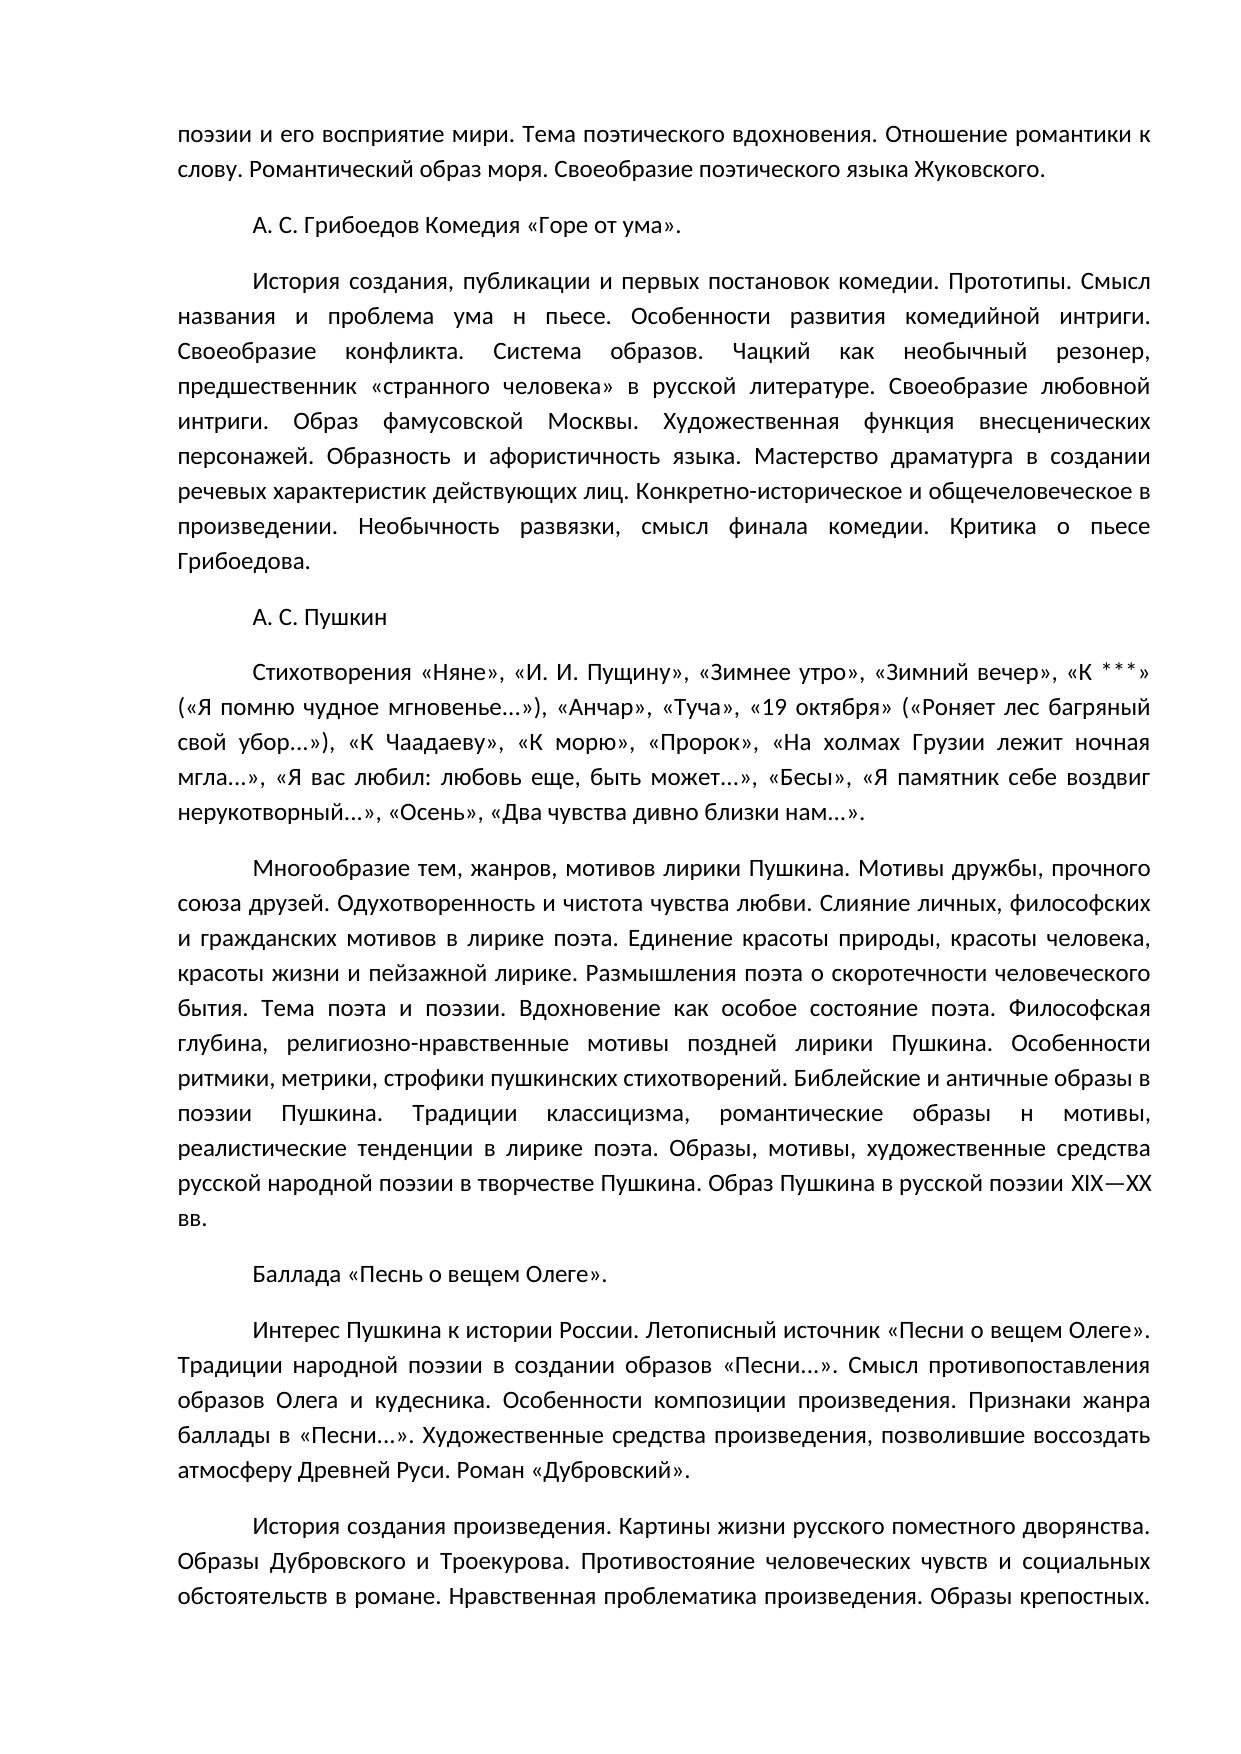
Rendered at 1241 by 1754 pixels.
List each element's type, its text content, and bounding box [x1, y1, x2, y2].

text Многообразие тем, жанров, мотивов лирики Пушкина. Мотивы дружбы, прочного союза друзей. Одухотворенность и чистота чувства любви. Слияние личных, философских и гражданских мотивов в лирике поэта. Единение красоты природы, красоты человека, красоты жизни и пейзажной лирике. Размышления поэта о скоротечности человеческого бытия. Тема поэта и поэзии. Вдохновение как особое состояние поэта. Философская глубина, религиозно-нравственные мотивы поздней лирики Пушкина. Особенности ритмики, метрики, строфики пушкинских стихотворений. Библейские и античные образы в поэзии Пушкина. Традиции классицизма, романтические образы н мотивы, реалистические тенденции в лирике поэта. Образы, мотивы, художественные средства русской народной поэзии в творчестве Пушкина. Образ Пушкина в русской поэзии XIX—XX вв. [177, 852, 1152, 1233]
text История создания произведения. Картины жизни русского поместного дворянства. Образы Дубровского и Троекурова. Противостояние человеческих чувств и социальных обстоятельств в романе. Нравственная проблематика произведения. Образы крепостных. [177, 1510, 1152, 1610]
text Стихотворения «Няне», «И. И. Пущину», «Зимнее утро», «Зимний вечер», «К ***» («Я помню чудное мгновенье...»), «Анчар», «Туча», «19 октября» («Роняет лес багряный свой убор...»), «К Чаадаеву», «К морю», «Пророк», «На холмах Грузии лежит ночная мгла...», «Я вас любил: любовь еще, быть может...», «Бесы», «Я памятник себе воздвиг нерукотворный...», «Осень», «Два чувства дивно близки нам...». [177, 656, 1152, 827]
text А. С. Пушкин [177, 601, 1152, 631]
text Баллада «Песнь о вещем Олеге». [177, 1258, 1152, 1289]
text поэзии и его восприятие мири. Тема поэтического вдохновения. Отношение романтики к слову. Романтический образ моря. Своеобразие поэтического языка Жуковского. [177, 118, 1152, 184]
text Интерес Пушкина к истории России. Летописный источник «Песни о вещем Олеге». Традиции народной поэзии в создании образов «Песни...». Смысл противопоставления образов Олега и кудесника. Особенности композиции произведения. Признаки жанра баллады в «Песни...». Художественные средства произведения, позволившие воссоздать атмосферу Древней Руси. Роман «Дубровский». [177, 1314, 1152, 1484]
text А. С. Грибоедов Комедия «Горе от ума». [177, 209, 1152, 239]
text История создания, публикации и первых постановок комедии. Прототипы. Смысл названия и проблема ума н пьесе. Особенности развития комедийной интриги. Своеобразие конфликта. Система образов. Чацкий как необычный резонер, предшественник «странного человека» в русской литературе. Своеобразие любовной интриги. Образ фамусовской Москвы. Художественная функция внесценических персонажей. Образность и афористичность языка. Мастерство драматурга в создании речевых характеристик действующих лиц. Конкретно-историческое и общечеловеческое в произведении. Необычность развязки, смысл финала комедии. Критика о пьесе Грибоедова. [177, 265, 1152, 575]
